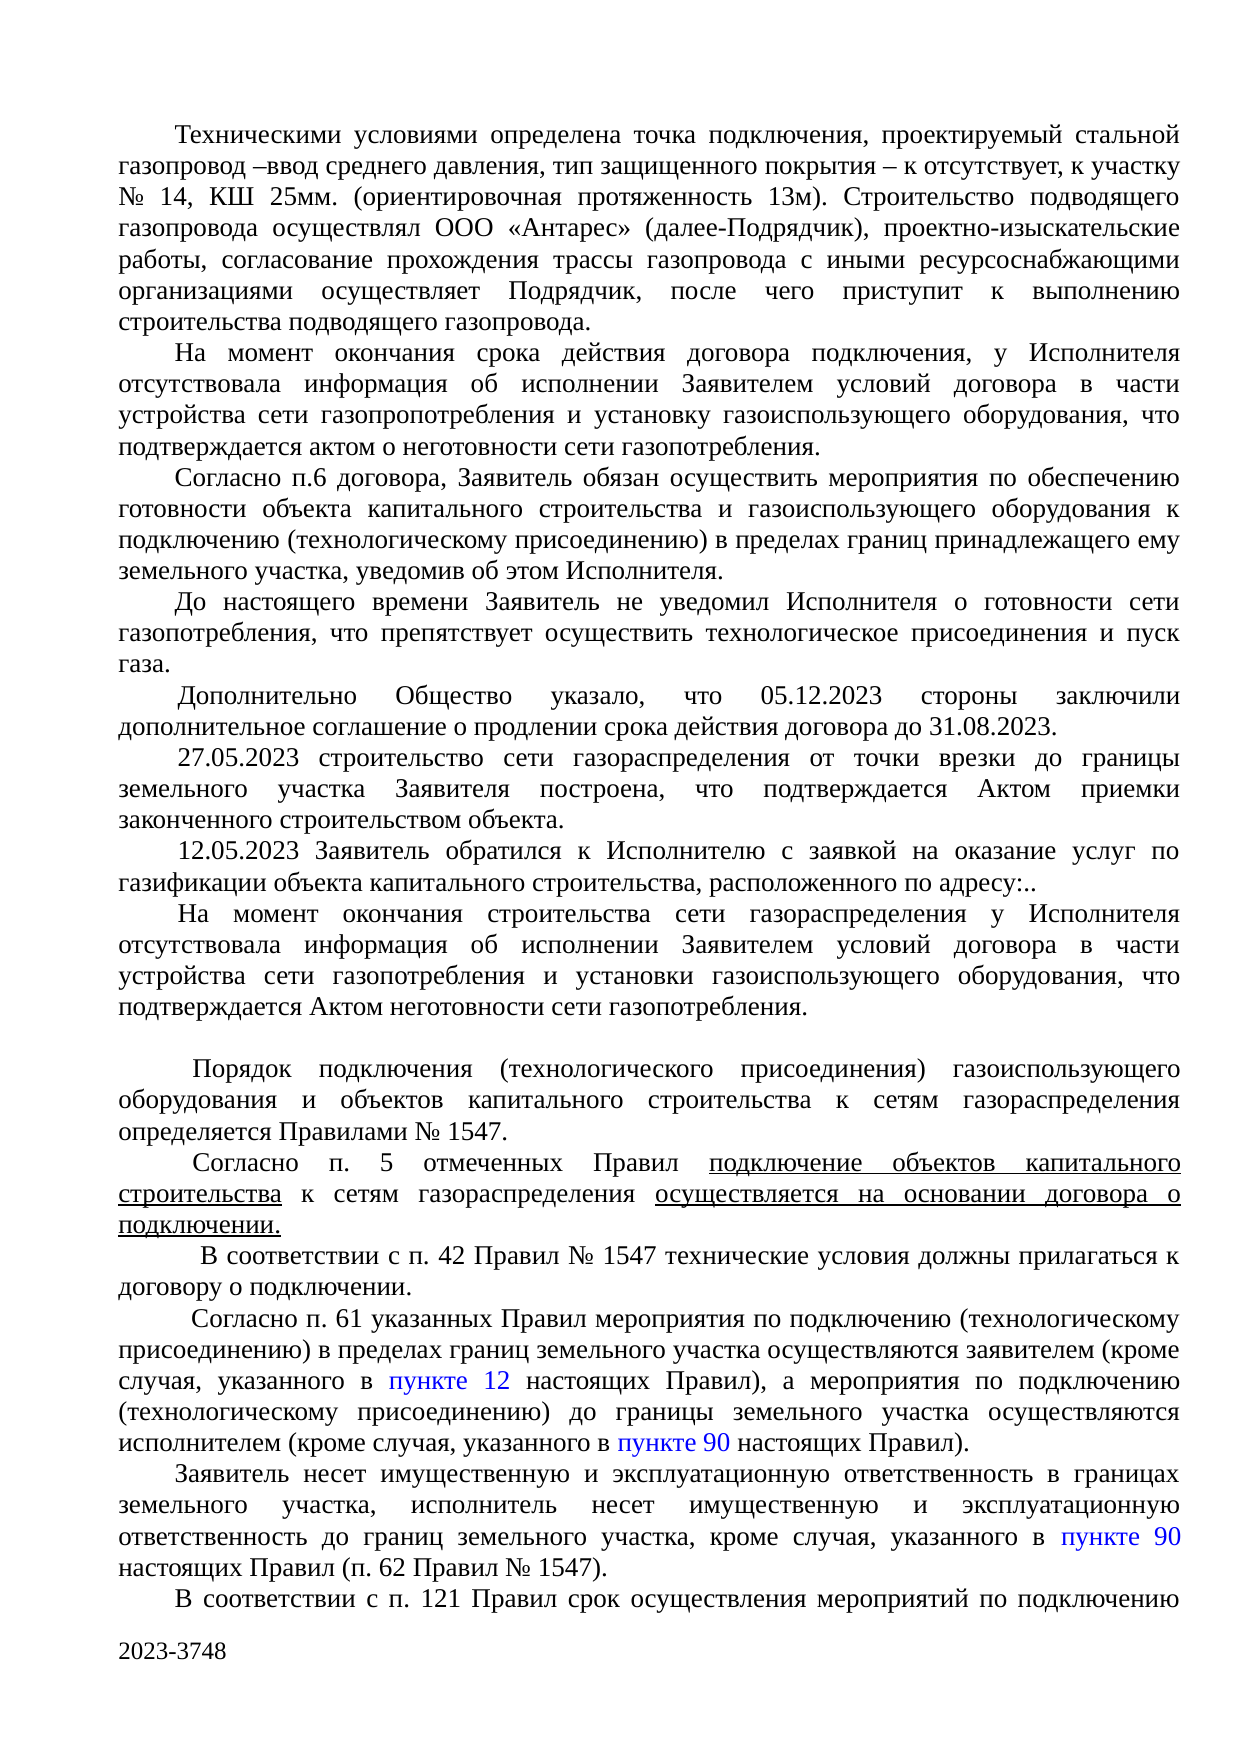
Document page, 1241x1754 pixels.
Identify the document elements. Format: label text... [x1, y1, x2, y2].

text До настоящего времени Заявитель не уведомил Исполнителя о готовности сети газопотребления, что препятствует осуществить технологическое присоединения и пуск газа. [118, 585, 1181, 679]
text В соответствии с п. 42 Правил № 1547 технические условия должны прилагаться к договору о подключении. [118, 1239, 1181, 1302]
text На момент окончания срока действия договора подключения, у Исполнителя отсутствовала информация об исполнении Заявителем условий договора в части устройства сети газопропотребления и установку газоиспользующего оборудования, что подтверждается актом о неготовности сети газопотребления. [118, 336, 1181, 461]
text В соответствии с п. 121 Правил срок осуществления мероприятий по подключению [118, 1582, 1181, 1613]
text Согласно п.6 договора, Заявитель обязан осуществить мероприятия по обеспечению готовности объекта капитального строительства и газоиспользующего оборудования к подключению (технологическому присоединению) в пределах границ принадлежащего ему земельного участка, уведомив об этом Исполнителя. [118, 461, 1181, 585]
text Дополнительно Общество указало, что 05.12.2023 стороны заключили дополнительное соглашение о продлении срока действия договора до 31.08.2023. [118, 679, 1181, 741]
text Техническими условиями определена точка подключения, проектируемый стальной газопровод –ввод среднего давления, тип защищенного покрытия – к отсутствует, к участку № 14, КШ 25мм. (ориентировочная протяженность 13м). Строительство подводящего газопровода осуществлял ООО «Антарес» (далее-Подрядчик), проектно-изыскательские работы, согласование прохождения трассы газопровода с иными ресурсоснабжающими организациями осуществляет Подрядчик, после чего приступит к выполнению строительства подводящего газопровода. [118, 118, 1181, 336]
text Заявитель несет имущественную и эксплуатационную ответственность в границах земельного участка, исполнитель несет имущественную и эксплуатационную ответственность до границ земельного участка, кроме случая, указанного в пункте 90 настоящих Правил (п. 62 Правил № 1547). [118, 1457, 1181, 1582]
text 12.05.2023 Заявитель обратился к Исполнителю с заявкой на оказание услуг по газификации объекта капитального строительства, расположенного по адресу:.. [118, 834, 1181, 897]
text 27.05.2023 строительство сети газораспределения от точки врезки до границы земельного участка Заявителя построена, что подтверждается Актом приемки законченного строительством объекта. [118, 741, 1181, 834]
text Согласно п. 5 отмеченных Правил подключение объектов капитального строительства к сетям газораспределения осуществляется на основании договора о подключении. [118, 1146, 1181, 1239]
text На момент окончания строительства сети газораспределения у Исполнителя отсутствовала информация об исполнении Заявителем условий договора в части устройства сети газопотребления и установки газоиспользующего оборудования, что подтверждается Актом неготовности сети газопотребления. [118, 897, 1181, 1021]
text Согласно п. 61 указанных Правил мероприятия по подключению (технологическому присоединению) в пределах границ земельного участка осуществляются заявителем (кроме случая, указанного в пункте 12 настоящих Правил), а мероприятия по подключению (технологическому присоединению) до границы земельного участка осуществляются исполнителем (кроме случая, указанного в пункте 90 настоящих Правил). [118, 1302, 1181, 1457]
text Порядок подключения (технологического присоединения) газоиспользующего оборудования и объектов капитального строительства к сетям газораспределения определяется Правилами № 1547. [118, 1052, 1181, 1146]
